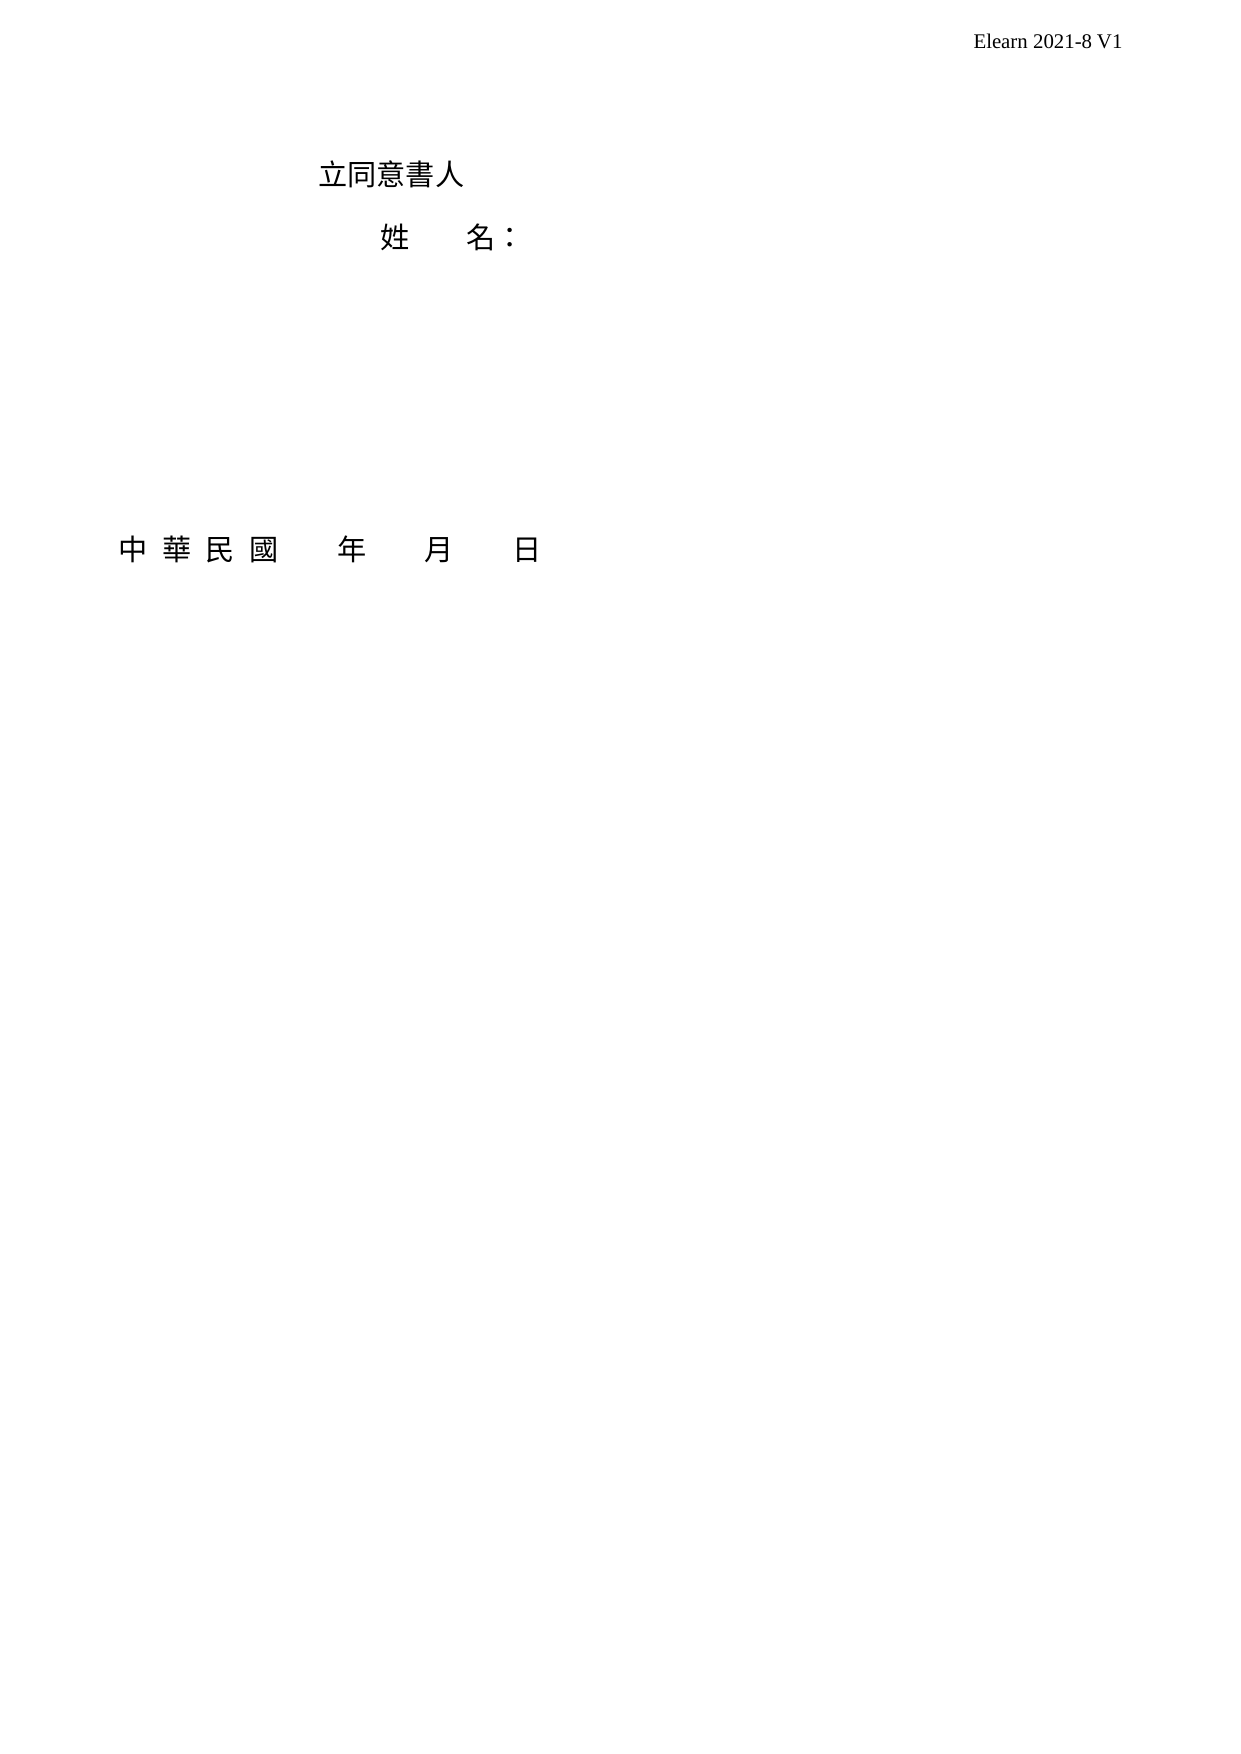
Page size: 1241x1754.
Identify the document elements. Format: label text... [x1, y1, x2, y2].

text 中 華 民 國 年 月 日 [118, 506, 1122, 569]
text 姓 名： [381, 194, 1122, 256]
text 立同意書人 [268, 131, 1122, 194]
